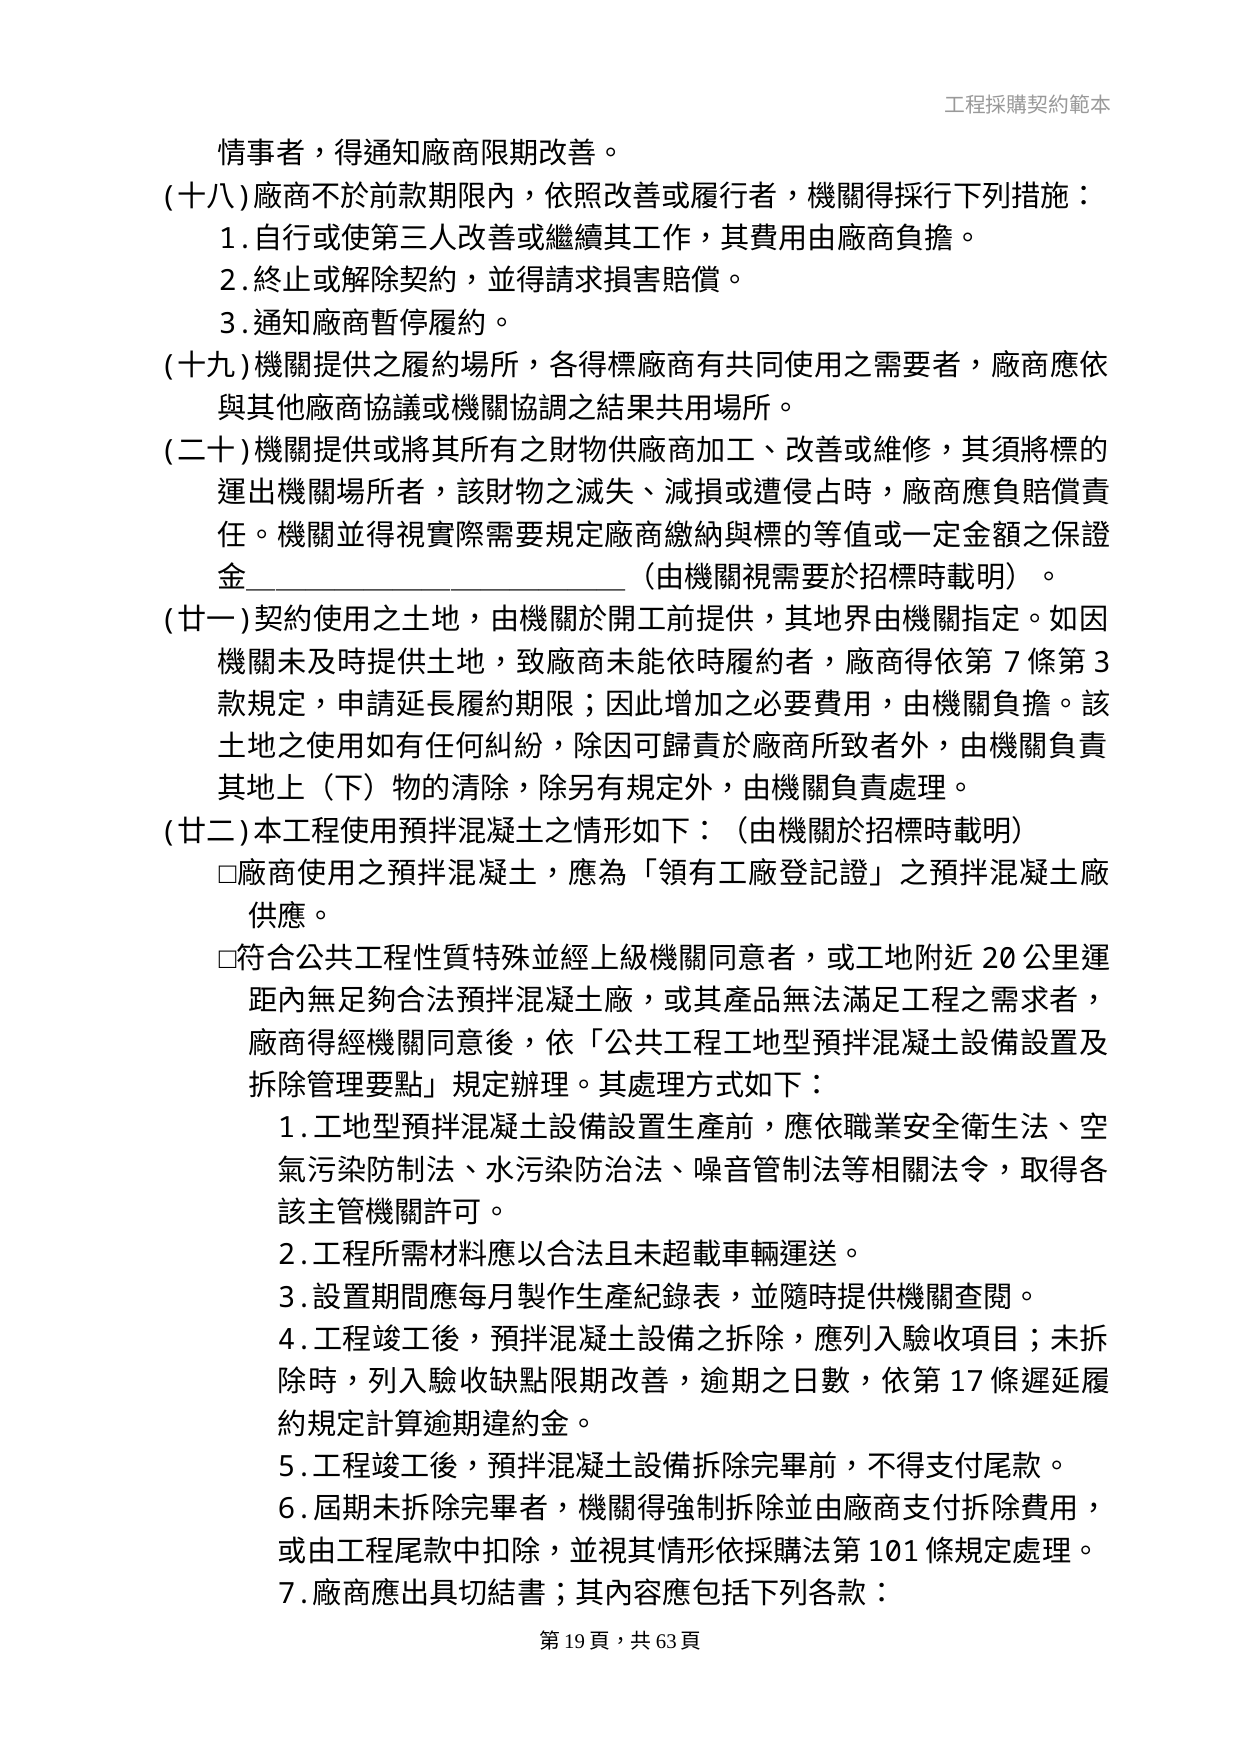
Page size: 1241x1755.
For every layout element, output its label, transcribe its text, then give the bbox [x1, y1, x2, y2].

text (十九)機關提供之履約場所，各得標廠商有共同使用之需要者，廠商應依與其他廠商協議或機關協調之結果共用場所。 [159, 342, 1110, 426]
text 2.工程所需材料應以合法且未超載車輛運送。 [278, 1231, 1110, 1273]
text 3.設置期間應每月製作生產紀錄表，並隨時提供機關查閱。 [278, 1273, 1110, 1316]
text 3.通知廠商暫停履約。 [218, 299, 1110, 342]
text (廿一)契約使用之土地，由機關於開工前提供，其地界由機關指定。如因機關未及時提供土地，致廠商未能依時履約者，廠商得依第7條第3款規定，申請延長履約期限；因此增加之必要費用，由機關負擔。該土地之使用如有任何糾紛，除因可歸責於廠商所致者外，由機關負責；其地上（下）物的清除，除另有規定外，由機關負責處理。 [159, 596, 1110, 807]
text (廿二)本工程使用預拌混凝土之情形如下：（由機關於招標時載明） [159, 807, 1110, 850]
text (二十)機關提供或將其所有之財物供廠商加工、改善或維修，其須將標的運出機關場所者，該財物之滅失、減損或遭侵占時，廠商應負賠償責任。機關並得視實際需要規定廠商繳納與標的等值或一定金額之保證金＿＿＿＿＿＿＿＿＿＿＿＿＿（由機關視需要於招標時載明）。 [159, 426, 1110, 596]
text (十八)廠商不於前款期限內，依照改善或履行者，機關得採行下列措施： [159, 172, 1110, 214]
text 1.自行或使第三人改善或繼續其工作，其費用由廠商負擔。 [218, 214, 1110, 257]
text 7.廠商應出具切結書；其內容應包括下列各款： [278, 1570, 1110, 1612]
text 情事者，得通知廠商限期改善。 [159, 130, 1110, 172]
text □符合公共工程性質特殊並經上級機關同意者，或工地附近20公里運距內無足夠合法預拌混凝土廠，或其產品無法滿足工程之需求者，廠商得經機關同意後，依「公共工程工地型預拌混凝土設備設置及拆除管理要點」規定辦理。其處理方式如下： [218, 934, 1110, 1104]
text 6.屆期未拆除完畢者，機關得強制拆除並由廠商支付拆除費用，或由工程尾款中扣除，並視其情形依採購法第101條規定處理。 [278, 1485, 1110, 1570]
text 1.工地型預拌混凝土設備設置生產前，應依職業安全衛生法、空氣污染防制法、水污染防治法、噪音管制法等相關法令，取得各該主管機關許可。 [278, 1104, 1110, 1231]
text 4.工程竣工後，預拌混凝土設備之拆除，應列入驗收項目；未拆除時，列入驗收缺點限期改善，逾期之日數，依第17條遲延履約規定計算逾期違約金。 [278, 1316, 1110, 1443]
text 5.工程竣工後，預拌混凝土設備拆除完畢前，不得支付尾款。 [278, 1443, 1110, 1485]
text 2.終止或解除契約，並得請求損害賠償。 [218, 257, 1110, 299]
text □廠商使用之預拌混凝土，應為「領有工廠登記證」之預拌混凝土廠供應。 [218, 850, 1110, 934]
